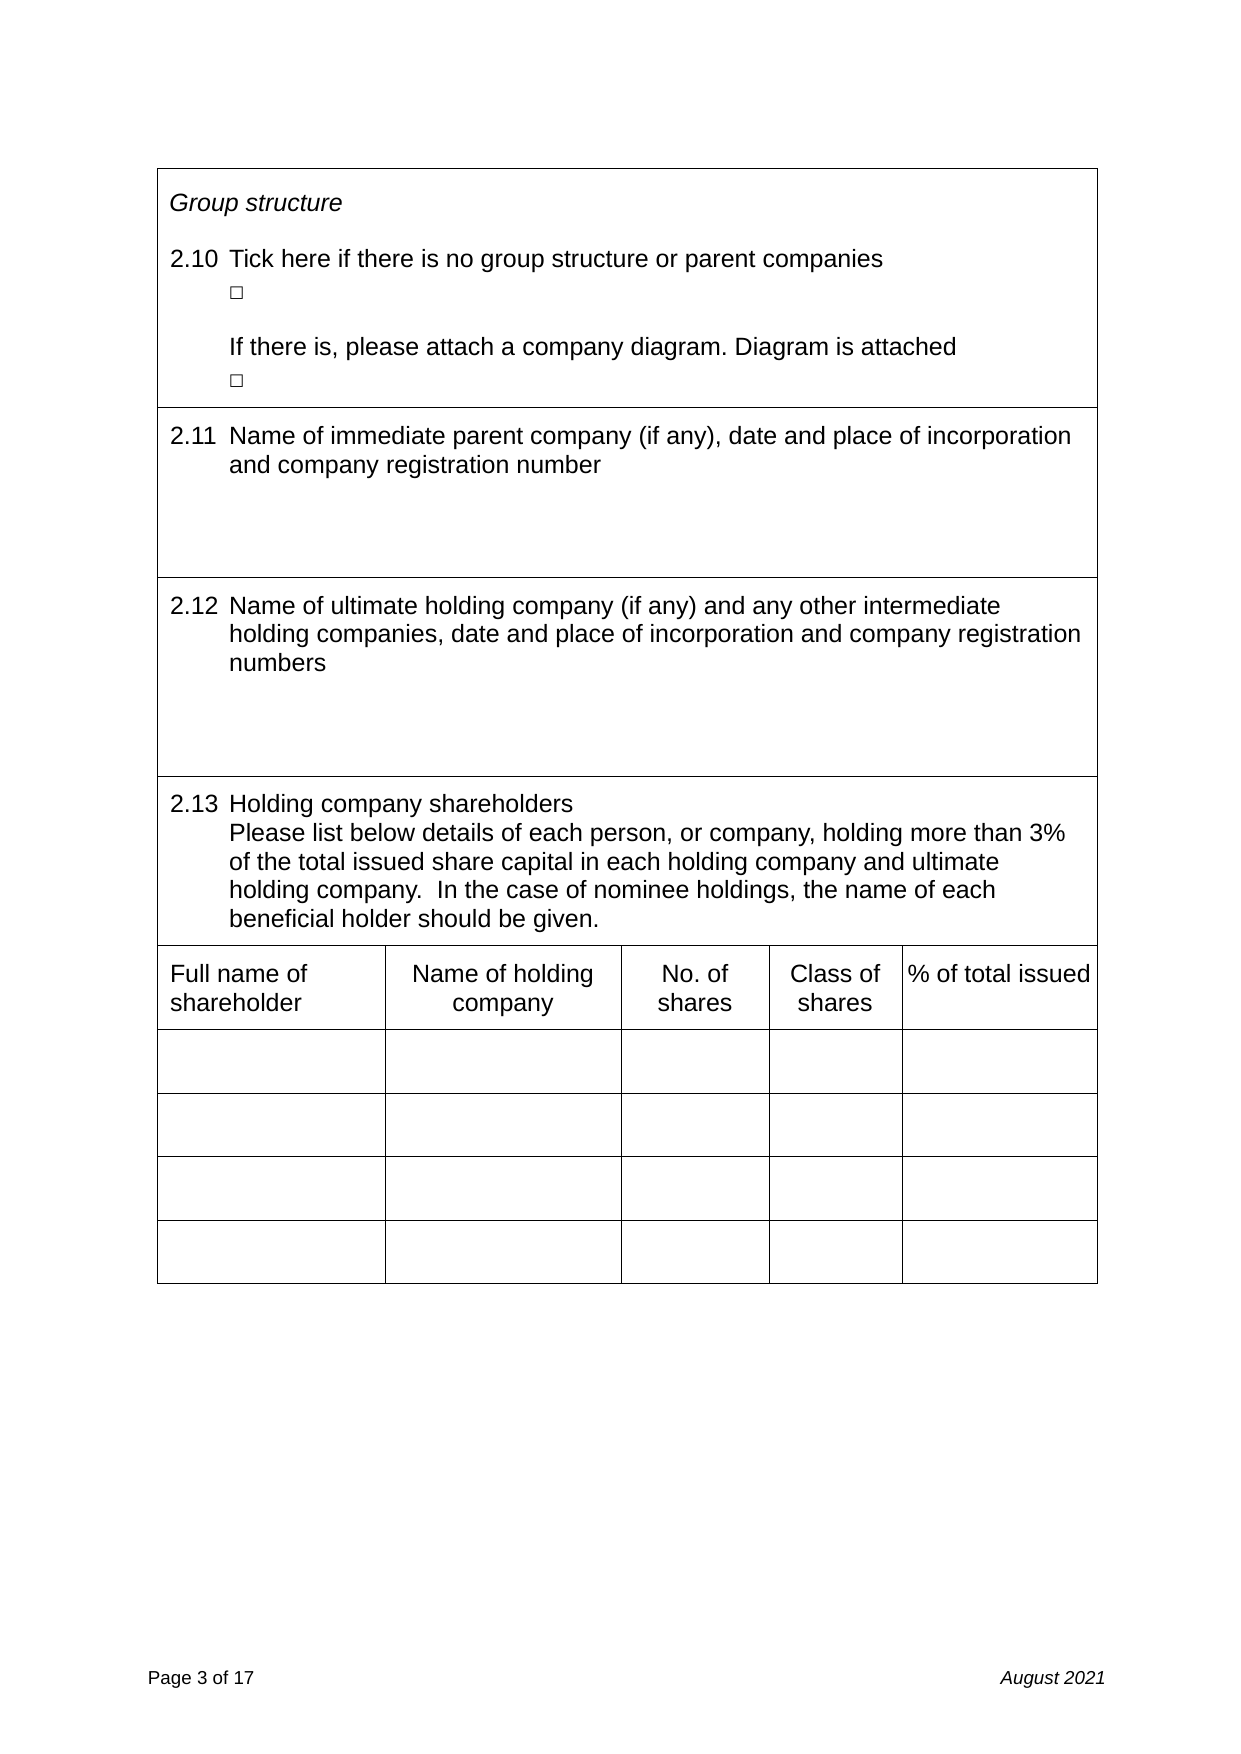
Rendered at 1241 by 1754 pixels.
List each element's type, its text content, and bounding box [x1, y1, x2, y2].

table_cell [903, 1094, 1097, 1156]
table_cell [622, 1094, 769, 1156]
table_cell [903, 1221, 1097, 1283]
table_cell [770, 1221, 902, 1283]
table_cell [158, 1157, 385, 1219]
table_cell 2.11 Name of immediate parent company (if any), date and place of incorporation and company registration number [158, 408, 1097, 577]
table_cell [622, 1157, 769, 1219]
table_cell [386, 1030, 621, 1092]
table_cell [386, 1094, 621, 1156]
table_cell [903, 1030, 1097, 1092]
table_cell [158, 1030, 385, 1092]
table_cell Class of shares [770, 946, 902, 1029]
table_cell [158, 1094, 385, 1156]
table_cell 2.12 Name of ultimate holding company (if any) and any other intermediate holding companies, date and place of incorporation and company registration numbers [158, 578, 1097, 776]
table_cell % of total issued [903, 946, 1097, 1029]
table_cell [158, 1221, 385, 1283]
table_cell [622, 1030, 769, 1092]
table_cell [770, 1094, 902, 1156]
table_cell Name of holding company [386, 946, 621, 1029]
table_cell No. of shares [622, 946, 769, 1029]
table_cell [622, 1221, 769, 1283]
table_cell 2.13 Holding company shareholders Please list below details of each person, or company, holding more than 3% of the total issued share capital in each holding company and ultimate holding company. In the case of nominee holdings, the name of each beneficial holder should be given. [158, 777, 1097, 945]
table_cell [770, 1030, 902, 1092]
table_cell [386, 1157, 621, 1219]
table_cell [386, 1221, 621, 1283]
table_cell [903, 1157, 1097, 1219]
table_cell [770, 1157, 902, 1219]
table_cell Full name of shareholder [158, 946, 385, 1029]
table_header Group structure 2.10 Tick here if there is no group structure or parent companies ☐ If there is, please attach a company diagram. Diagram is attached ☐ [158, 169, 1097, 407]
